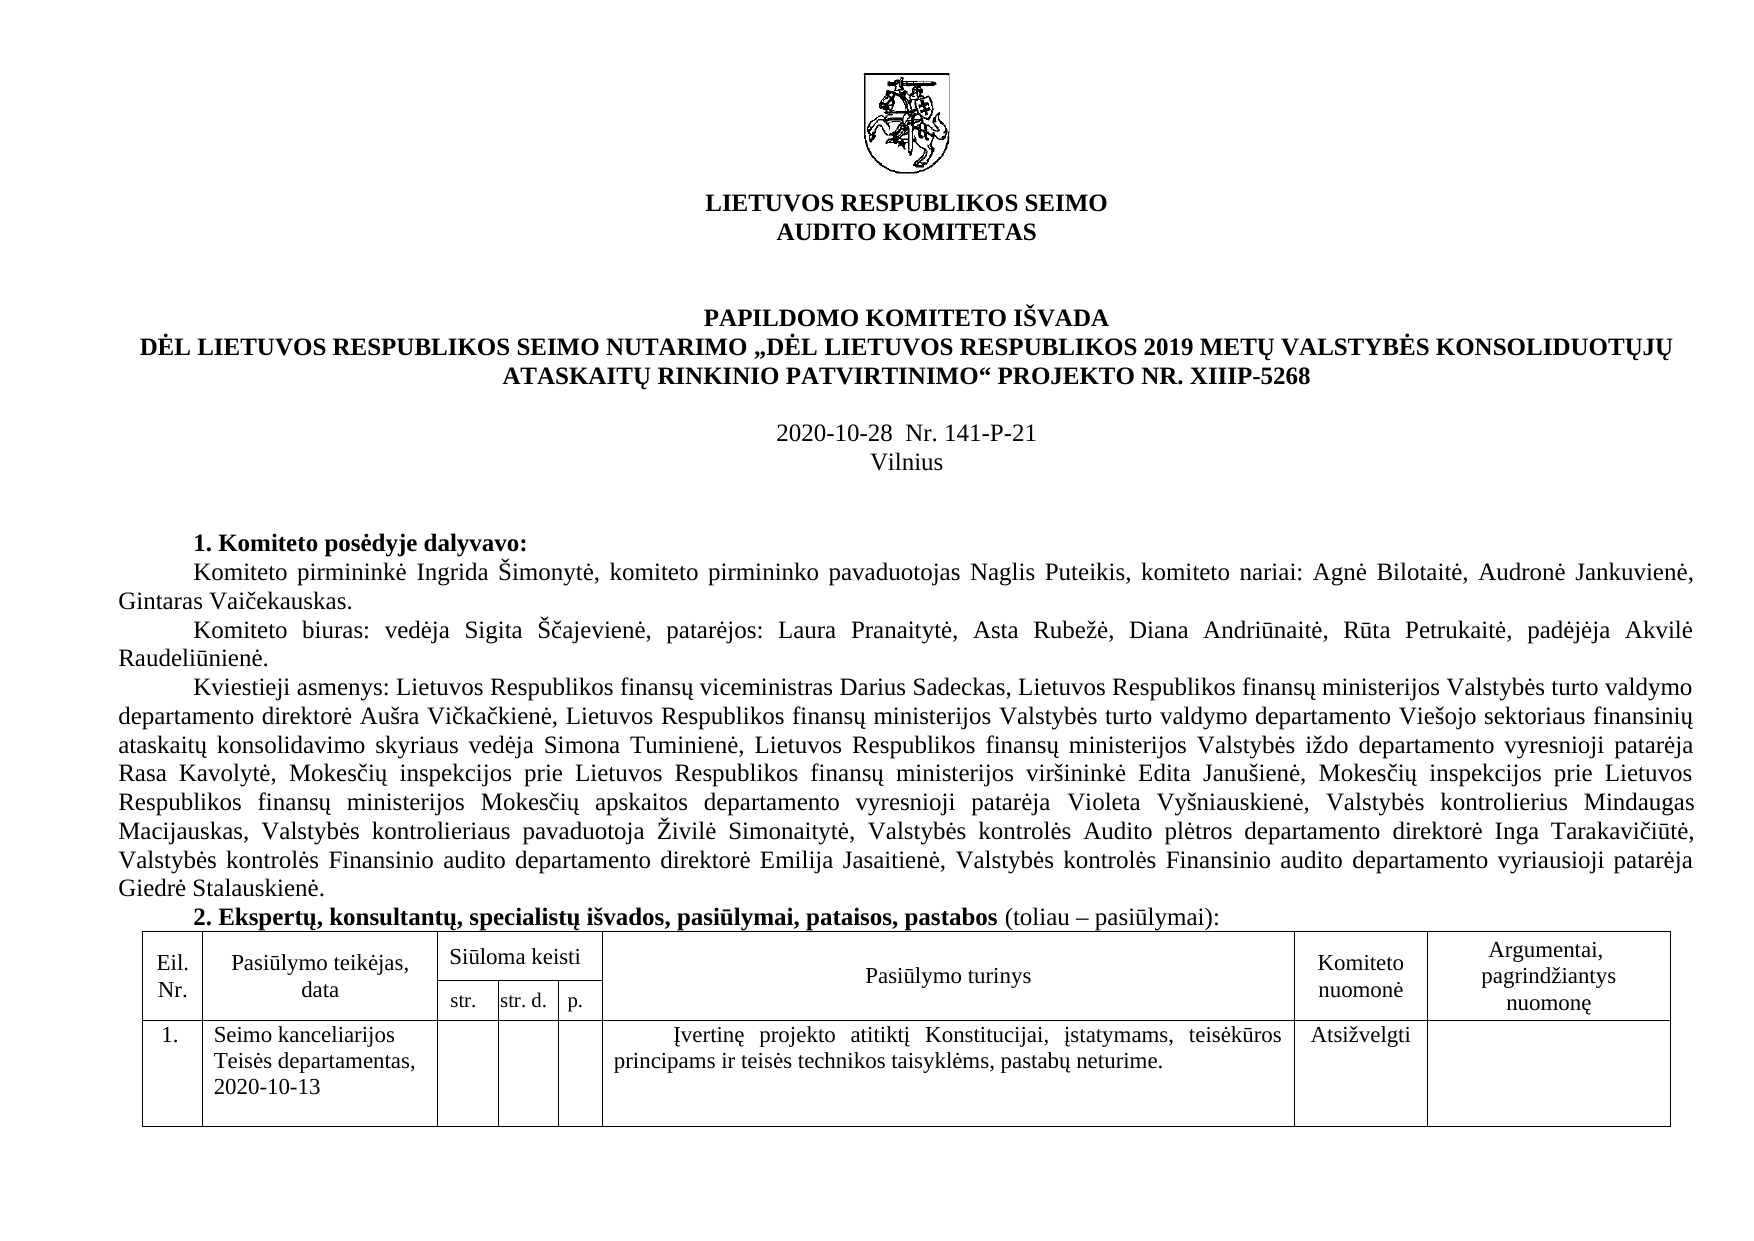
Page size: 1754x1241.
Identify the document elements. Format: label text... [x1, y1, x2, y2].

text DĖL LIETUVOS RESPUBLIKOS SEIMO NUTARIMO „DĖL LIETUVOS RESPUBLIKOS 2019 METŲ VALSTYBĖS KONSOLIDUOTŲJŲ ATASKAITŲ RINKINIO PATVIRTINIMO“ PROJEKTO NR. XIIIP-5268 [118, 332, 1695, 389]
table_cell str. [438, 981, 498, 1019]
table_cell [438, 1021, 498, 1126]
text Kviestieji asmenys: Lietuvos Respublikos finansų viceministras Darius Sadeckas, Lietuvos Respublikos finansų ministerijos Valstybės turto valdymo departamento direktorė Aušra Vičkačkienė, Lietuvos Respublikos finansų ministerijos Valstybės turto valdymo departamento Viešojo sektoriaus finansinių ataskaitų konsolidavimo skyriaus vedėja Simona Tuminienė, Lietuvos Respublikos finansų ministerijos Valstybės iždo departamento vyresnioji patarėja Rasa Kavolytė, Mokesčių inspekcijos prie Lietuvos Respublikos finansų ministerijos viršininkė Edita Janušienė, Mokesčių inspekcijos prie Lietuvos Respublikos finansų ministerijos Mokesčių apskaitos departamento vyresnioji patarėja Violeta Vyšniauskienė, Valstybės kontrolierius Mindaugas Macijauskas, Valstybės kontrolieriaus pavaduotoja Živilė Simonaitytė, Valstybės kontrolės Audito plėtros departamento direktorė Inga Tarakavičiūtė, Valstybės kontrolės Finansinio audito departamento direktorė Emilija Jasaitienė, Valstybės kontrolės Finansinio audito departamento vyriausioji patarėja Giedrė Stalauskienė. [118, 672, 1695, 902]
table_header Eil. Nr. [143, 932, 202, 1019]
text Audito komitetas [118, 217, 1695, 246]
table_cell Atsižvelgti [1295, 1021, 1427, 1126]
text 1. Komiteto posėdyje dalyvavo: [118, 528, 1695, 557]
table_cell [499, 1021, 558, 1126]
text Komiteto pirmininkė Ingrida Šimonytė, komiteto pirmininko pavaduotojas Naglis Puteikis, komiteto nariai: Agnė Bilotaitė, Audronė Jankuvienė, Gintaras Vaičekauskas. [118, 557, 1695, 615]
table_header Pasiūlymo teikėjas, data [203, 932, 437, 1019]
text Komiteto biuras: vedėja Sigita Ščajevienė, patarėjos: Laura Pranaitytė, Asta Rubežė, Diana Andriūnaitė, Rūta Petrukaitė, padėjėja Akvilė Raudeliūnienė. [118, 615, 1695, 672]
text 2. Ekspertų, konsultantų, specialistų išvados, pasiūlymai, pataisos, pastabos (toliau – pasiūlymai): [118, 902, 1695, 931]
table_cell Seimo kanceliarijos Teisės departamentas, 2020-10-13 [203, 1021, 437, 1126]
table_header Pasiūlymo turinys [603, 932, 1294, 1019]
table_cell str. d. [499, 981, 558, 1019]
text LIETUVOS RESPUBLIKOS SEIMO [118, 188, 1695, 217]
table_cell Įvertinę projekto atitiktį Konstitucijai, įstatymams, teisėkūros principams ir teisės technikos taisyklėms, pastabų neturime. [603, 1021, 1294, 1126]
text PAPILDOMO KOMITETO IŠVADA [118, 303, 1695, 332]
text 2020-10-28 Nr. 141-P-21 [118, 418, 1695, 447]
table_header Argumentai, pagrindžiantys nuomonę [1428, 932, 1670, 1019]
text Vilnius [118, 447, 1695, 476]
table_cell [1428, 1021, 1670, 1126]
table_cell [559, 1021, 602, 1126]
table_header Siūloma keisti [438, 932, 602, 980]
table_header Komiteto nuomonė [1295, 932, 1427, 1019]
table_cell 1. [143, 1021, 202, 1126]
table_cell p. [559, 981, 602, 1019]
